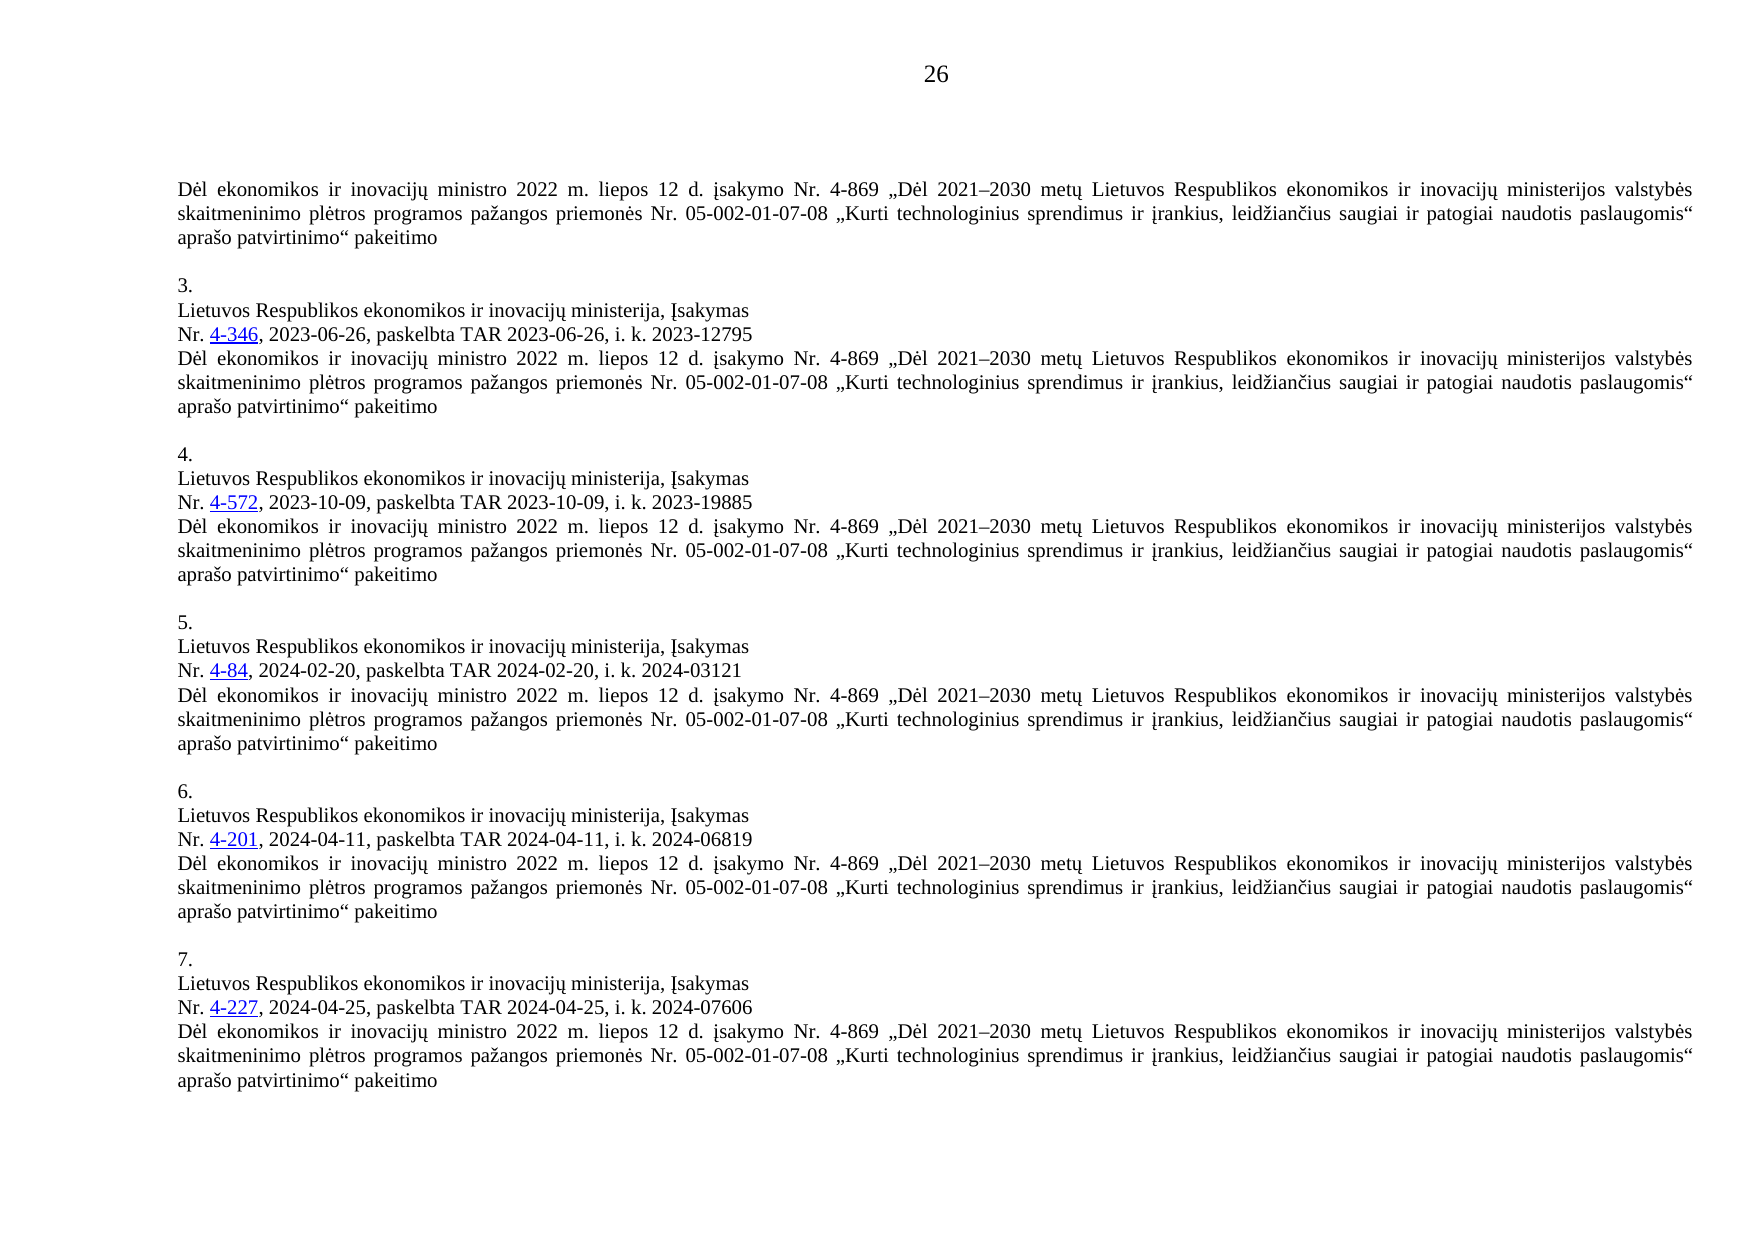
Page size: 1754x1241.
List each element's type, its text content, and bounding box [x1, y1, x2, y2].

text Dėl ekonomikos ir inovacijų ministro 2022 m. liepos 12 d. įsakymo Nr. 4-869 „Dėl 2021–2030 metų Lietuvos Respublikos ekonomikos ir inovacijų ministerijos valstybės skaitmeninimo plėtros programos pažangos priemonės Nr. 05-002-01-07-08 „Kurti technologinius sprendimus ir įrankius, leidžiančius saugiai ir patogiai naudotis paslaugomis“ aprašo patvirtinimo“ pakeitimo [177, 177, 1695, 249]
text Nr. 4-84, 2024-02-20, paskelbta TAR 2024-02-20, i. k. 2024-03121 [177, 658, 1695, 682]
text Dėl ekonomikos ir inovacijų ministro 2022 m. liepos 12 d. įsakymo Nr. 4-869 „Dėl 2021–2030 metų Lietuvos Respublikos ekonomikos ir inovacijų ministerijos valstybės skaitmeninimo plėtros programos pažangos priemonės Nr. 05-002-01-07-08 „Kurti technologinius sprendimus ir įrankius, leidžiančius saugiai ir patogiai naudotis paslaugomis“ aprašo patvirtinimo“ pakeitimo [177, 682, 1695, 755]
text 3. [177, 273, 1695, 297]
text Lietuvos Respublikos ekonomikos ir inovacijų ministerija, Įsakymas [177, 803, 1695, 827]
text Nr. 4-201, 2024-04-11, paskelbta TAR 2024-04-11, i. k. 2024-06819 [177, 827, 1695, 851]
text Dėl ekonomikos ir inovacijų ministro 2022 m. liepos 12 d. įsakymo Nr. 4-869 „Dėl 2021–2030 metų Lietuvos Respublikos ekonomikos ir inovacijų ministerijos valstybės skaitmeninimo plėtros programos pažangos priemonės Nr. 05-002-01-07-08 „Kurti technologinius sprendimus ir įrankius, leidžiančius saugiai ir patogiai naudotis paslaugomis“ aprašo patvirtinimo“ pakeitimo [177, 514, 1695, 586]
text Nr. 4-572, 2023-10-09, paskelbta TAR 2023-10-09, i. k. 2023-19885 [177, 490, 1695, 514]
text Lietuvos Respublikos ekonomikos ir inovacijų ministerija, Įsakymas [177, 297, 1695, 322]
text Dėl ekonomikos ir inovacijų ministro 2022 m. liepos 12 d. įsakymo Nr. 4-869 „Dėl 2021–2030 metų Lietuvos Respublikos ekonomikos ir inovacijų ministerijos valstybės skaitmeninimo plėtros programos pažangos priemonės Nr. 05-002-01-07-08 „Kurti technologinius sprendimus ir įrankius, leidžiančius saugiai ir patogiai naudotis paslaugomis“ aprašo patvirtinimo“ pakeitimo [177, 851, 1695, 923]
text Nr. 4-346, 2023-06-26, paskelbta TAR 2023-06-26, i. k. 2023-12795 [177, 322, 1695, 346]
text Dėl ekonomikos ir inovacijų ministro 2022 m. liepos 12 d. įsakymo Nr. 4-869 „Dėl 2021–2030 metų Lietuvos Respublikos ekonomikos ir inovacijų ministerijos valstybės skaitmeninimo plėtros programos pažangos priemonės Nr. 05-002-01-07-08 „Kurti technologinius sprendimus ir įrankius, leidžiančius saugiai ir patogiai naudotis paslaugomis“ aprašo patvirtinimo“ pakeitimo [177, 346, 1695, 418]
text Lietuvos Respublikos ekonomikos ir inovacijų ministerija, Įsakymas [177, 634, 1695, 658]
text 4. [177, 442, 1695, 466]
text Nr. 4-227, 2024-04-25, paskelbta TAR 2024-04-25, i. k. 2024-07606 [177, 995, 1695, 1019]
text Dėl ekonomikos ir inovacijų ministro 2022 m. liepos 12 d. įsakymo Nr. 4-869 „Dėl 2021–2030 metų Lietuvos Respublikos ekonomikos ir inovacijų ministerijos valstybės skaitmeninimo plėtros programos pažangos priemonės Nr. 05-002-01-07-08 „Kurti technologinius sprendimus ir įrankius, leidžiančius saugiai ir patogiai naudotis paslaugomis“ aprašo patvirtinimo“ pakeitimo [177, 1019, 1695, 1092]
text 5. [177, 610, 1695, 634]
text 6. [177, 779, 1695, 803]
text Lietuvos Respublikos ekonomikos ir inovacijų ministerija, Įsakymas [177, 466, 1695, 490]
text 7. [177, 947, 1695, 971]
text Lietuvos Respublikos ekonomikos ir inovacijų ministerija, Įsakymas [177, 971, 1695, 995]
